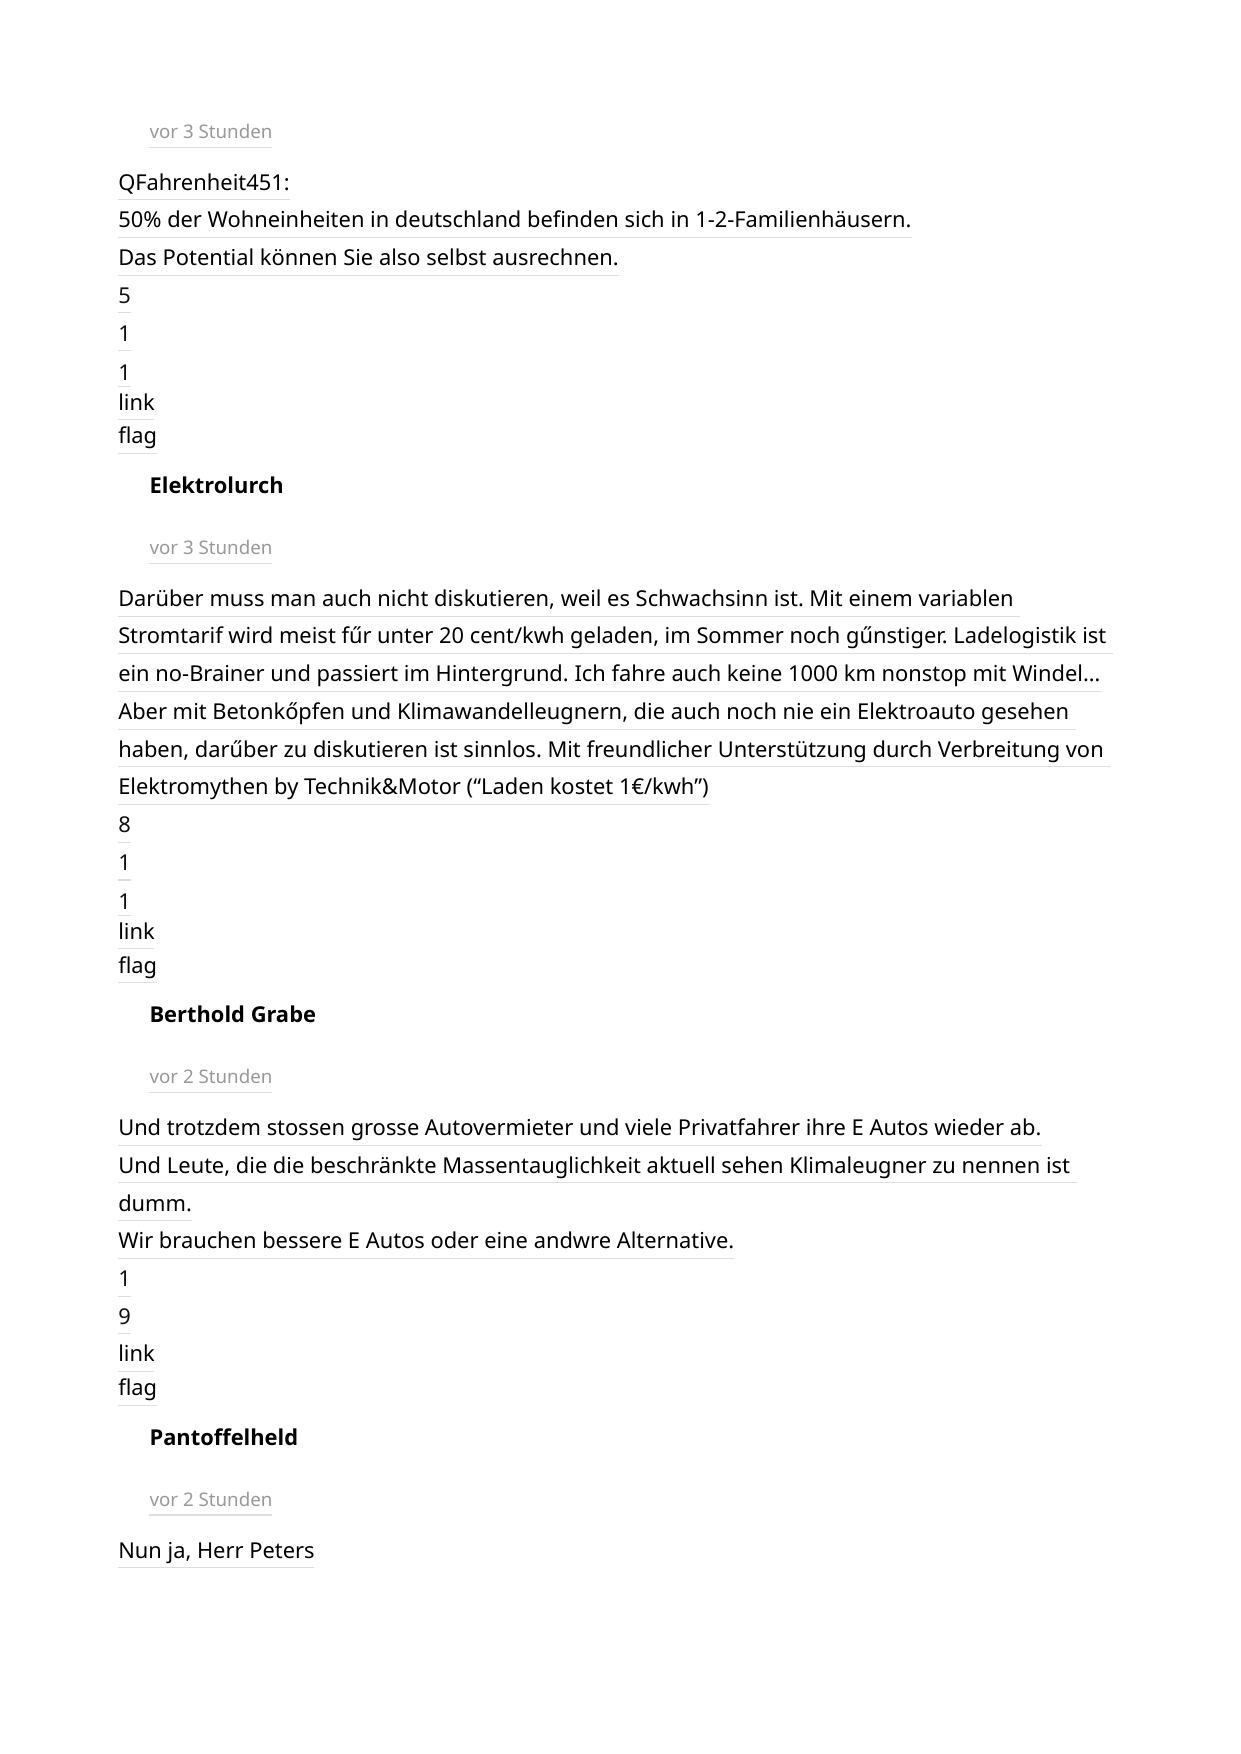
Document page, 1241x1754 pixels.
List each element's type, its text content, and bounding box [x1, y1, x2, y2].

text vor 2 Stunden [149, 1486, 1117, 1516]
text Nun ja, Herr Peters [118, 1534, 1122, 1606]
text vor 3 Stunden [149, 118, 1117, 148]
text 5 [118, 280, 1122, 313]
text flag [118, 420, 1122, 454]
text 1 [118, 317, 1122, 351]
text 1 [118, 355, 1122, 387]
text Pantoffelheld [149, 1421, 1122, 1451]
text flag [118, 949, 1122, 983]
text Und trotzdem stossen grosse Autovermieter und viele Privatfahrer ihre E Autos wieder ab. Und Leute, die die beschränkte Massentauglichkeit aktuell sehen Klimaleugner zu nennen ist dumm. Wir brauchen bessere E Autos oder eine andwre Alternative. [118, 1112, 1122, 1259]
text flag [118, 1372, 1122, 1406]
text link [118, 1338, 1122, 1372]
text 1 [118, 884, 1122, 916]
text Elektrolurch [149, 470, 1122, 499]
text link [118, 916, 1122, 949]
text Berthold Grabe [149, 999, 1122, 1029]
text 9 [118, 1301, 1122, 1334]
text Darüber muss man auch nicht diskutieren, weil es Schwachsinn ist. Mit einem variablen Stromtarif wird meist fűr unter 20 cent/kwh geladen, im Sommer noch gűnstiger. Ladelogistik ist ein no-Brainer und passiert im Hintergrund. Ich fahre auch keine 1000 km nonstop mit Windel… Aber mit Betonkőpfen und Klimawandelleugnern, die auch noch nie ein Elektroauto gesehen haben, darűber zu diskutieren ist sinnlos. Mit freundlicher Unterstützung durch Verbreitung von Elektromythen by Technik&Motor (“Laden kostet 1€/kwh”) [118, 583, 1122, 805]
text QFahrenheit451: 50% der Wohneinheiten in deutschland befinden sich in 1-2-Familienhäusern. Das Potential können Sie also selbst ausrechnen. [118, 167, 1122, 276]
text vor 3 Stunden [149, 534, 1117, 564]
text 1 [118, 1263, 1122, 1297]
text 8 [118, 809, 1122, 843]
text link [118, 387, 1122, 420]
text vor 2 Stunden [149, 1063, 1117, 1093]
text 1 [118, 847, 1122, 881]
